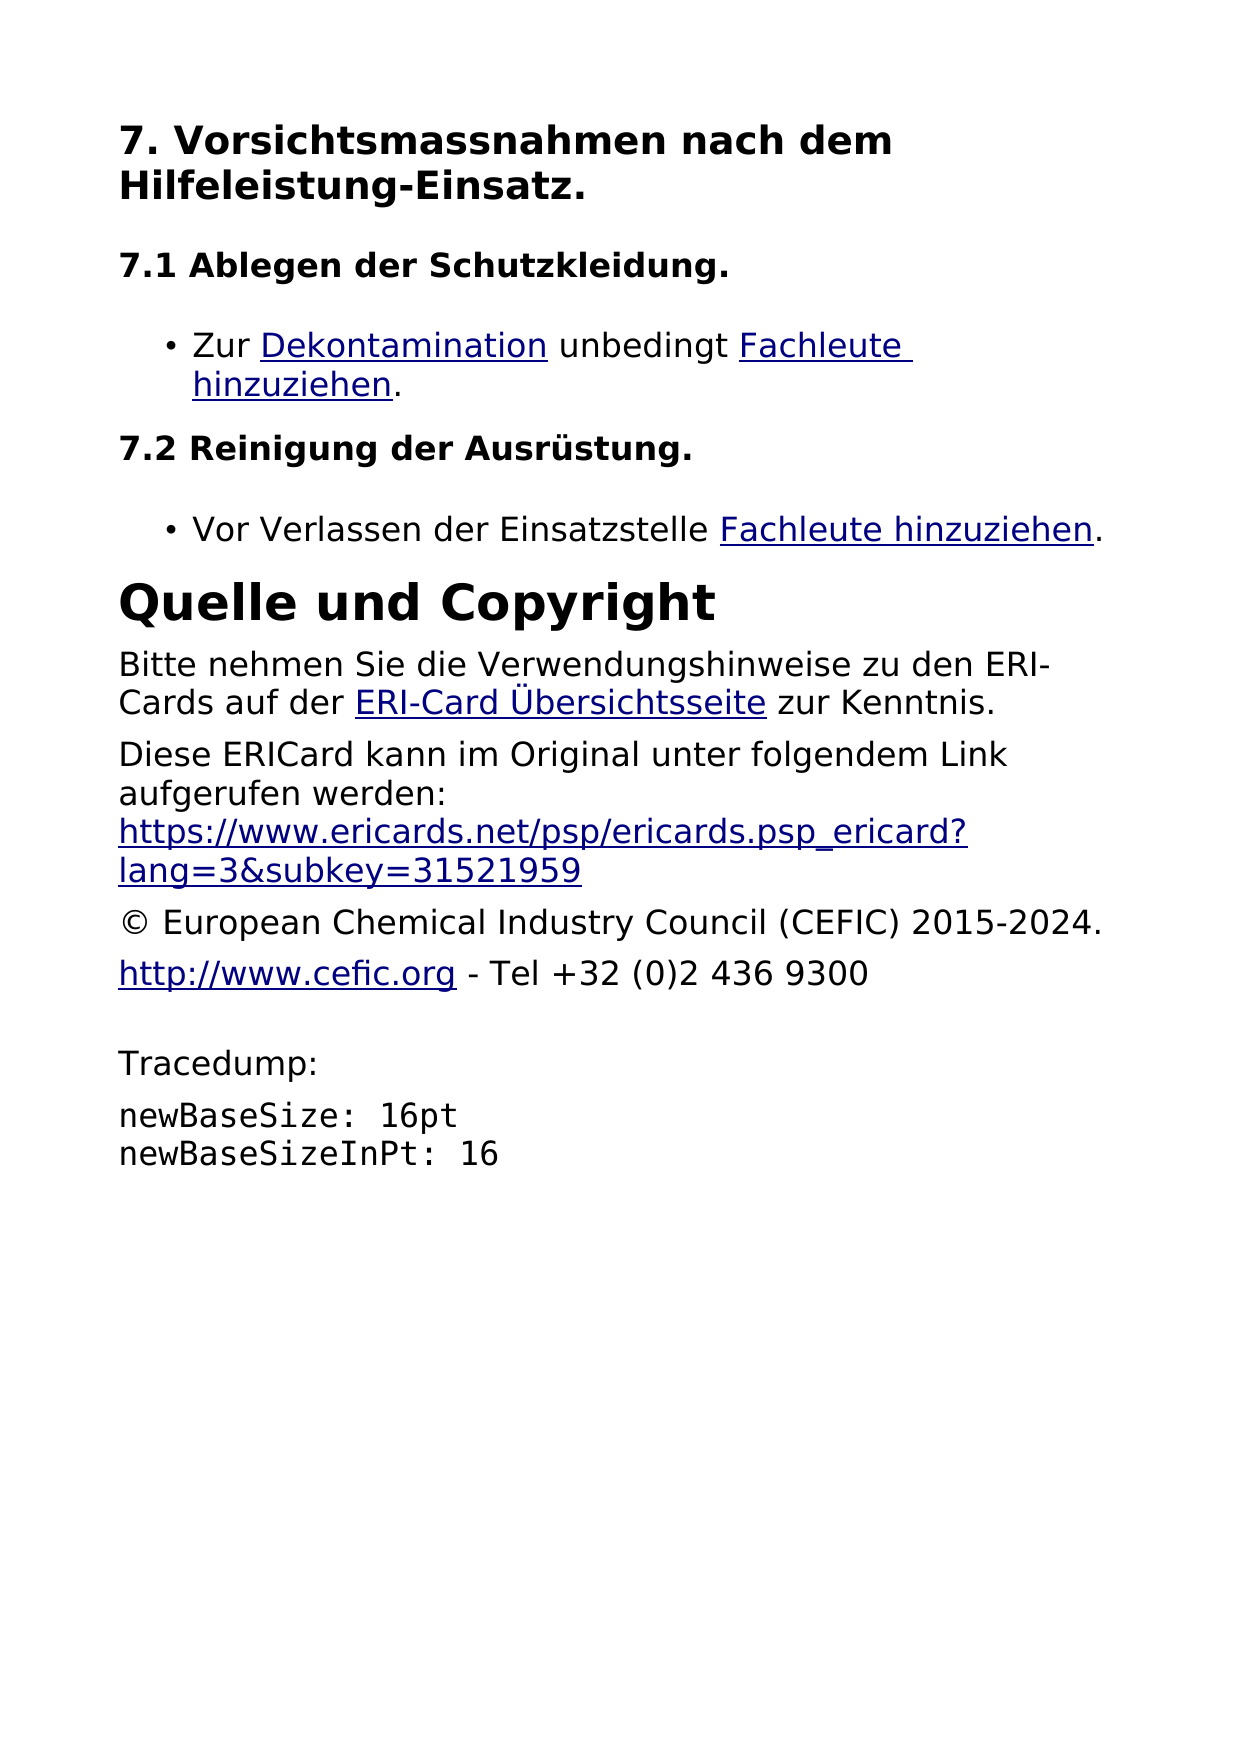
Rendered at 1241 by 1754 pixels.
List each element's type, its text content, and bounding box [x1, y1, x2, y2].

text http://www.cefic.org - Tel +32 (0)2 436 9300 [118, 954, 1122, 993]
subtitle 7. Vorsichtsmassnahmen nach dem Hilfeleistung-Einsatz. [118, 118, 1122, 208]
text © European Chemical Industry Council (CEFIC) 2015-2024. [118, 903, 1122, 942]
text Bitte nehmen Sie die Verwendungshinweise zu den ERI-Cards auf der ERI-Card Übersichtsseite zur Kenntnis. [118, 645, 1122, 723]
list Zur Dekontamination unbedingt Fachleute hinzuziehen. [177, 327, 1122, 404]
text Tracedump: [118, 1006, 1122, 1083]
text newBaseSize: 16pt newBaseSizeInPt: 16 [118, 1096, 1122, 1174]
subtitle 7.1 Ablegen der Schutzkleidung. [118, 246, 1122, 285]
list Vor Verlassen der Einsatzstelle Fachleute hinzuziehen. [177, 510, 1122, 549]
subtitle Quelle und Copyright [118, 574, 1122, 632]
subtitle 7.2 Reinigung der Ausrüstung. [118, 429, 1122, 468]
text Diese ERICard kann im Original unter folgendem Link aufgerufen werden: https://www.ericards.net/psp/ericards.psp_ericard?lang=3&subkey=31521959 [118, 735, 1122, 891]
